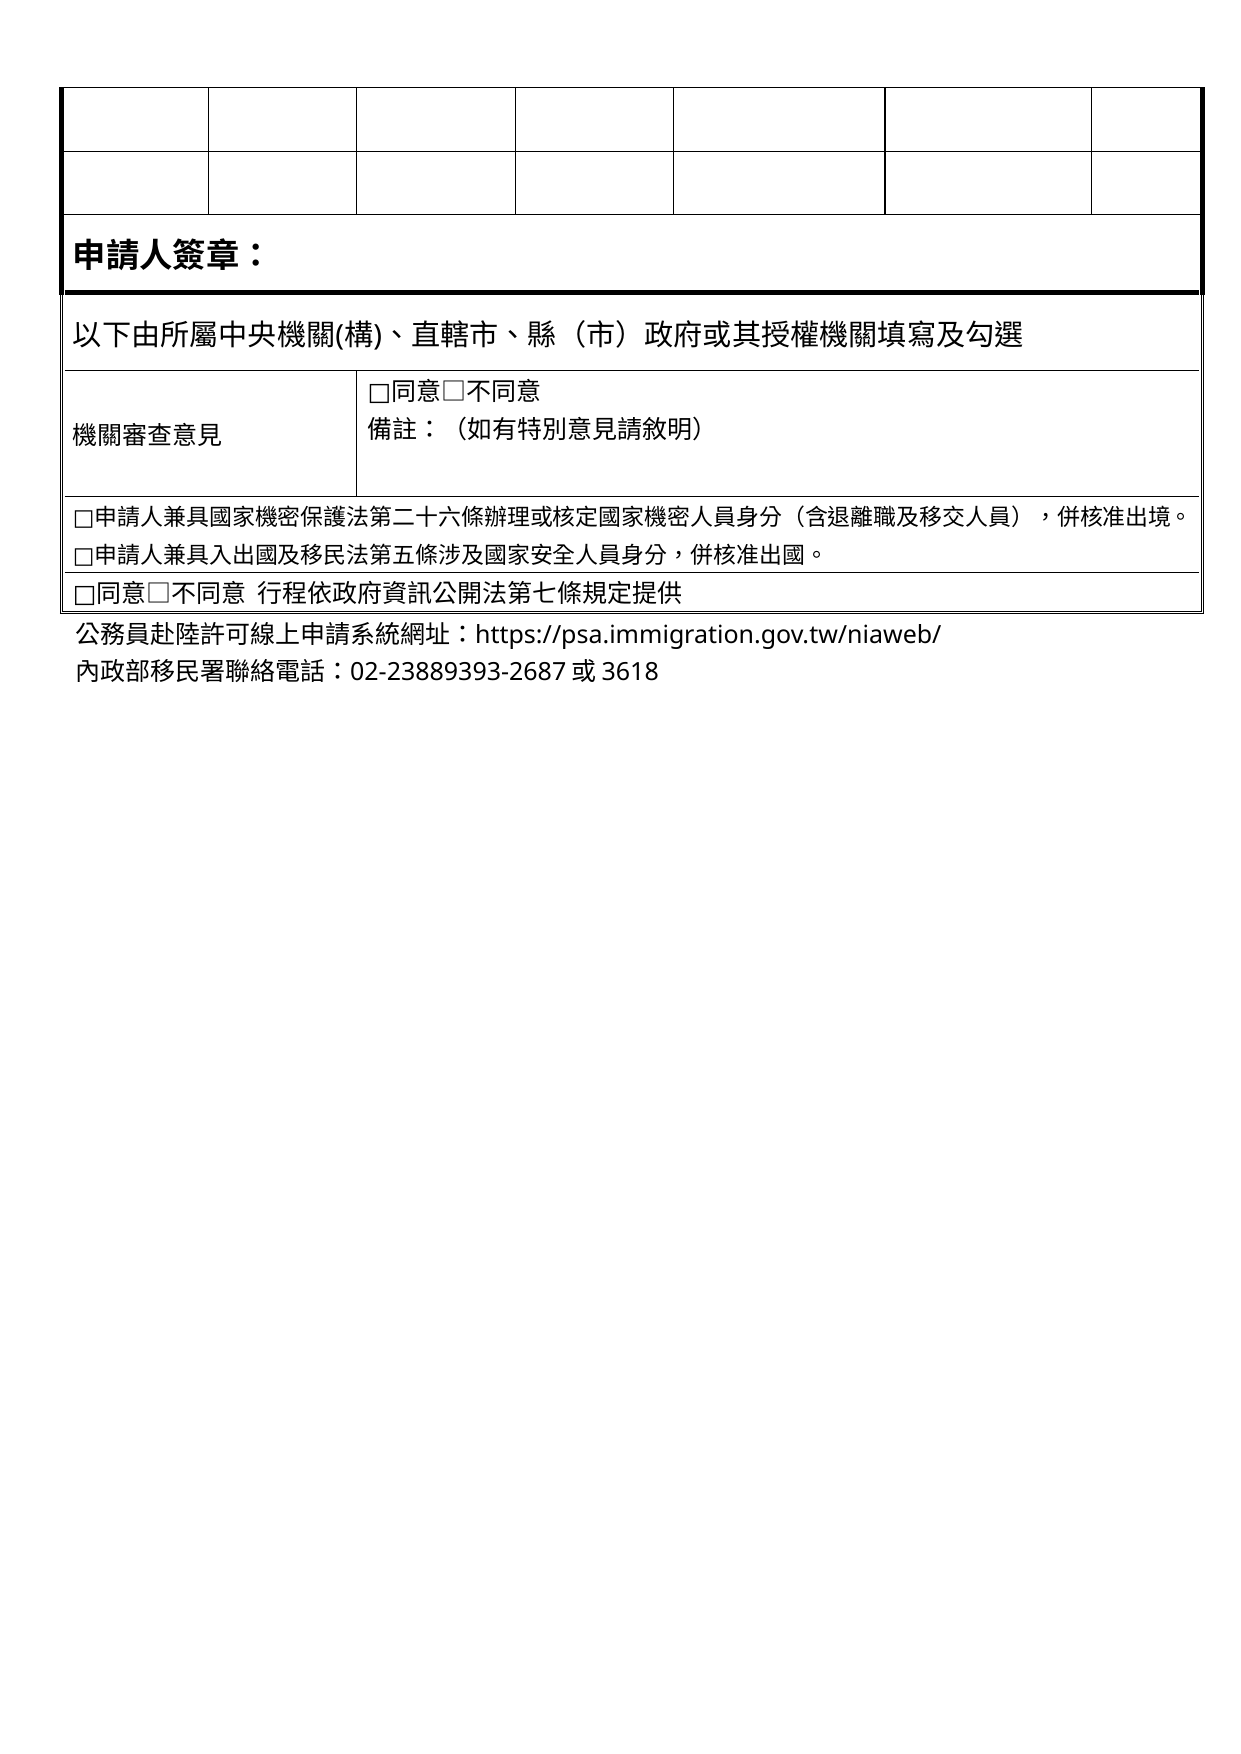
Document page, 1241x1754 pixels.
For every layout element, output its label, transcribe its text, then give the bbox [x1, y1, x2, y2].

table_cell [209, 88, 356, 151]
text 公務員赴陸許可線上申請系統網址：https://psa.immigration.gov.tw/niaweb/ [75, 614, 1165, 651]
table_cell [357, 88, 515, 151]
table_cell □同意□不同意 行程依政府資訊公開法第七條規定提供 [63, 572, 1201, 611]
table_cell [674, 88, 884, 151]
table_cell [357, 152, 515, 214]
table_cell [886, 88, 1091, 151]
table_cell [516, 88, 673, 151]
table_cell [674, 152, 884, 214]
table_cell [209, 152, 356, 214]
text 內政部移民署聯絡電話：02-23889393-2687或3618 [75, 651, 1165, 689]
table_cell 申請人簽章： [64, 215, 1200, 290]
table_cell [64, 152, 208, 214]
table_cell [886, 152, 1091, 214]
table_cell □申請人兼具國家機密保護法第二十六條辦理或核定國家機密人員身分（含退離職及移交人員），併核准出境。 □申請人兼具入出國及移民法第五條涉及國家安全人員身分，併核准出國。 [63, 496, 1201, 572]
table_cell □同意□不同意 備註：（如有特別意見請敘明） [357, 370, 1201, 496]
table_cell [64, 88, 208, 151]
table_cell [1092, 88, 1200, 151]
table_cell 以下由所屬中央機關(構)、直轄市、縣（市）政府或其授權機關填寫及勾選 [63, 290, 1201, 370]
table_cell [1092, 152, 1200, 214]
table_cell [516, 152, 673, 214]
table_cell 機關審查意見 [63, 370, 356, 496]
